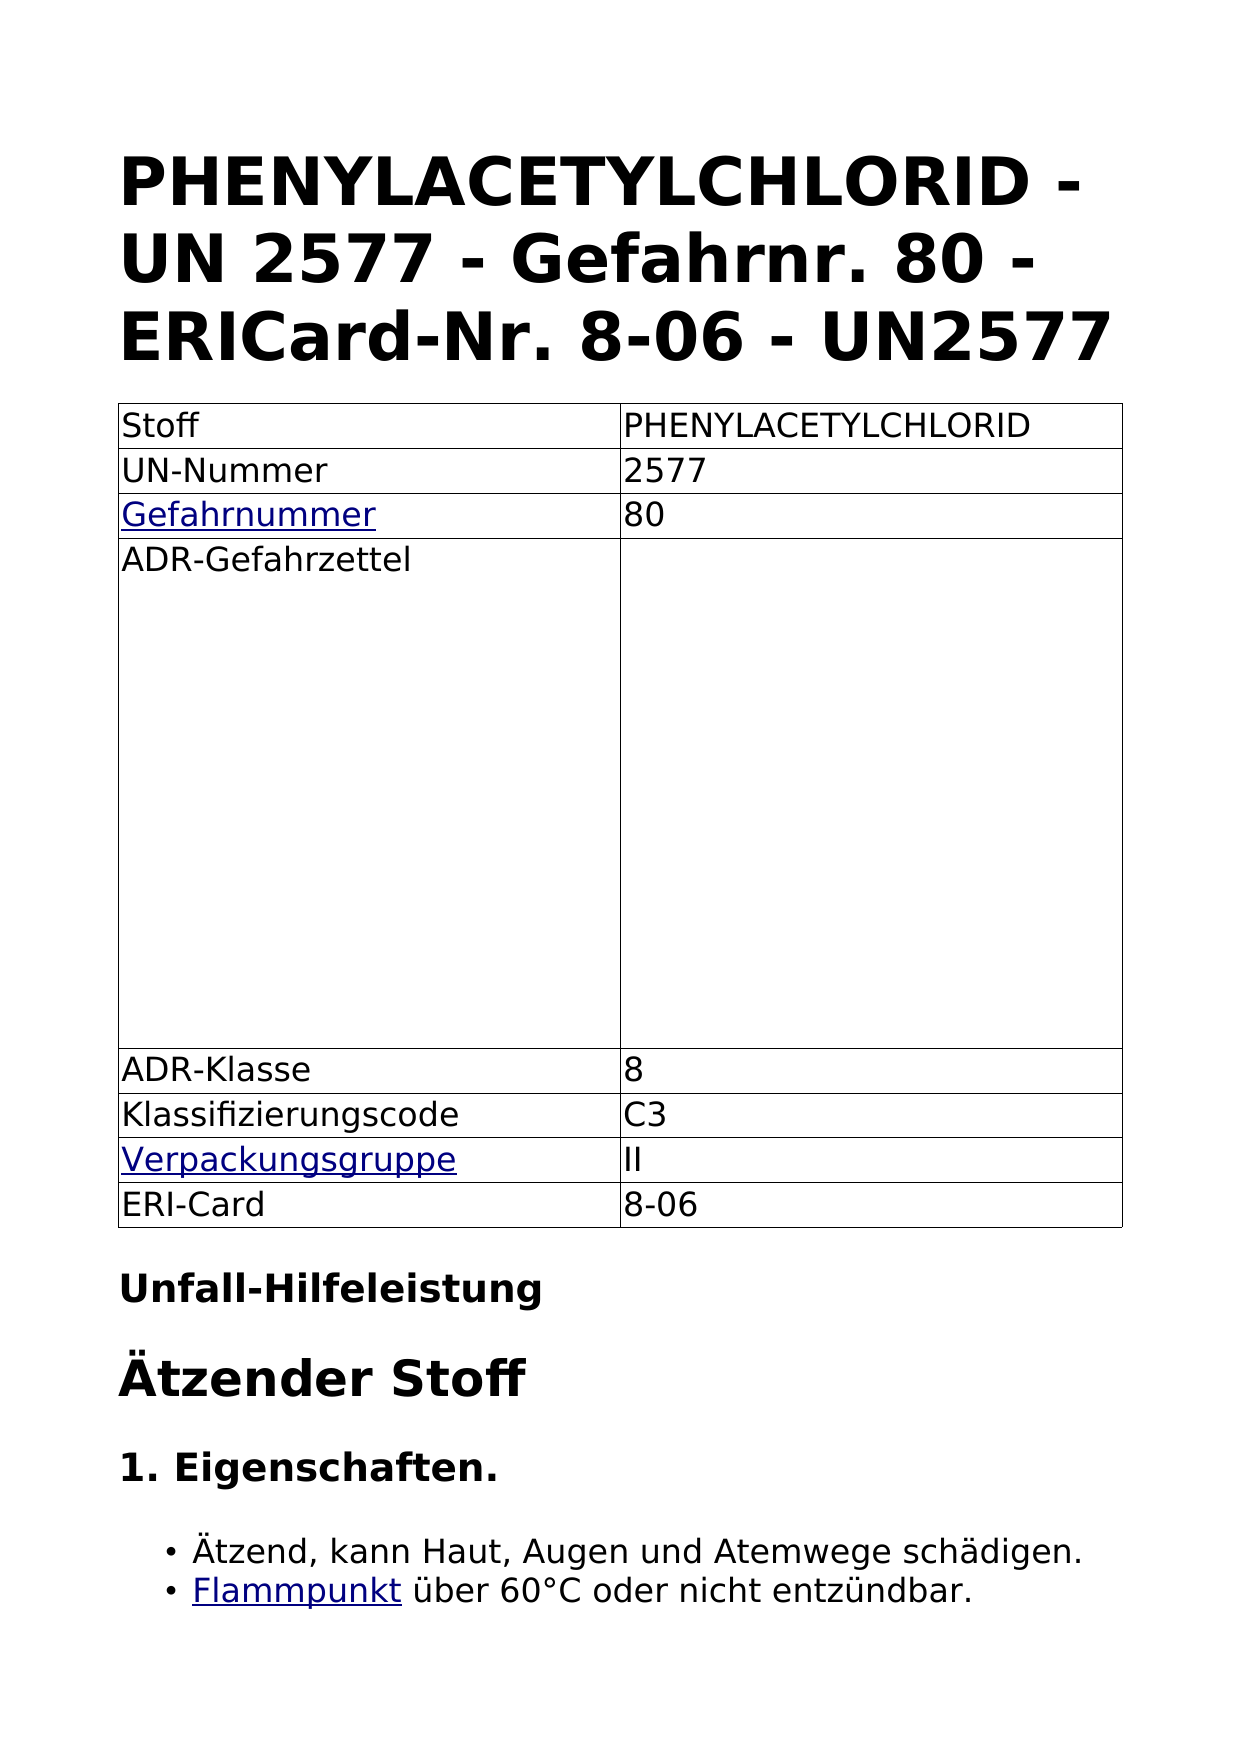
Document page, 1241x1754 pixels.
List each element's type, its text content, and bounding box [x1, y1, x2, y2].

list Flammpunkt über 60°C oder nicht entzündbar. [177, 1571, 1122, 1610]
table_cell Verpackungsgruppe [119, 1138, 620, 1182]
table_header Stoff [119, 404, 620, 448]
table_cell 80 [621, 494, 1122, 538]
subtitle Unfall-Hilfeleistung [118, 1267, 1122, 1312]
list Ätzend, kann Haut, Augen und Atemwege schädigen. [177, 1532, 1122, 1571]
table_cell Gefahrnummer [119, 494, 620, 538]
table_cell ADR-Klasse [119, 1049, 620, 1092]
subtitle PHENYLACETYLCHLORID - UN 2577 - Gefahrnr. 80 - ERICard-Nr. 8-06 - UN2577 [118, 143, 1122, 376]
table_cell [621, 539, 1122, 1048]
table_cell 8 [621, 1049, 1122, 1092]
table_cell II [621, 1138, 1122, 1182]
table_header PHENYLACETYLCHLORID [621, 404, 1122, 448]
table_cell Klassifizierungscode [119, 1094, 620, 1137]
table_cell ADR-Gefahrzettel [119, 539, 620, 1048]
subtitle 1. Eigenschaften. [118, 1445, 1122, 1490]
table_cell 8-06 [621, 1183, 1122, 1227]
table_cell UN-Nummer [119, 449, 620, 493]
table_cell 2577 [621, 449, 1122, 493]
table_cell C3 [621, 1094, 1122, 1137]
subtitle Ätzender Stoff [118, 1349, 1122, 1408]
table_cell ERI-Card [119, 1183, 620, 1227]
